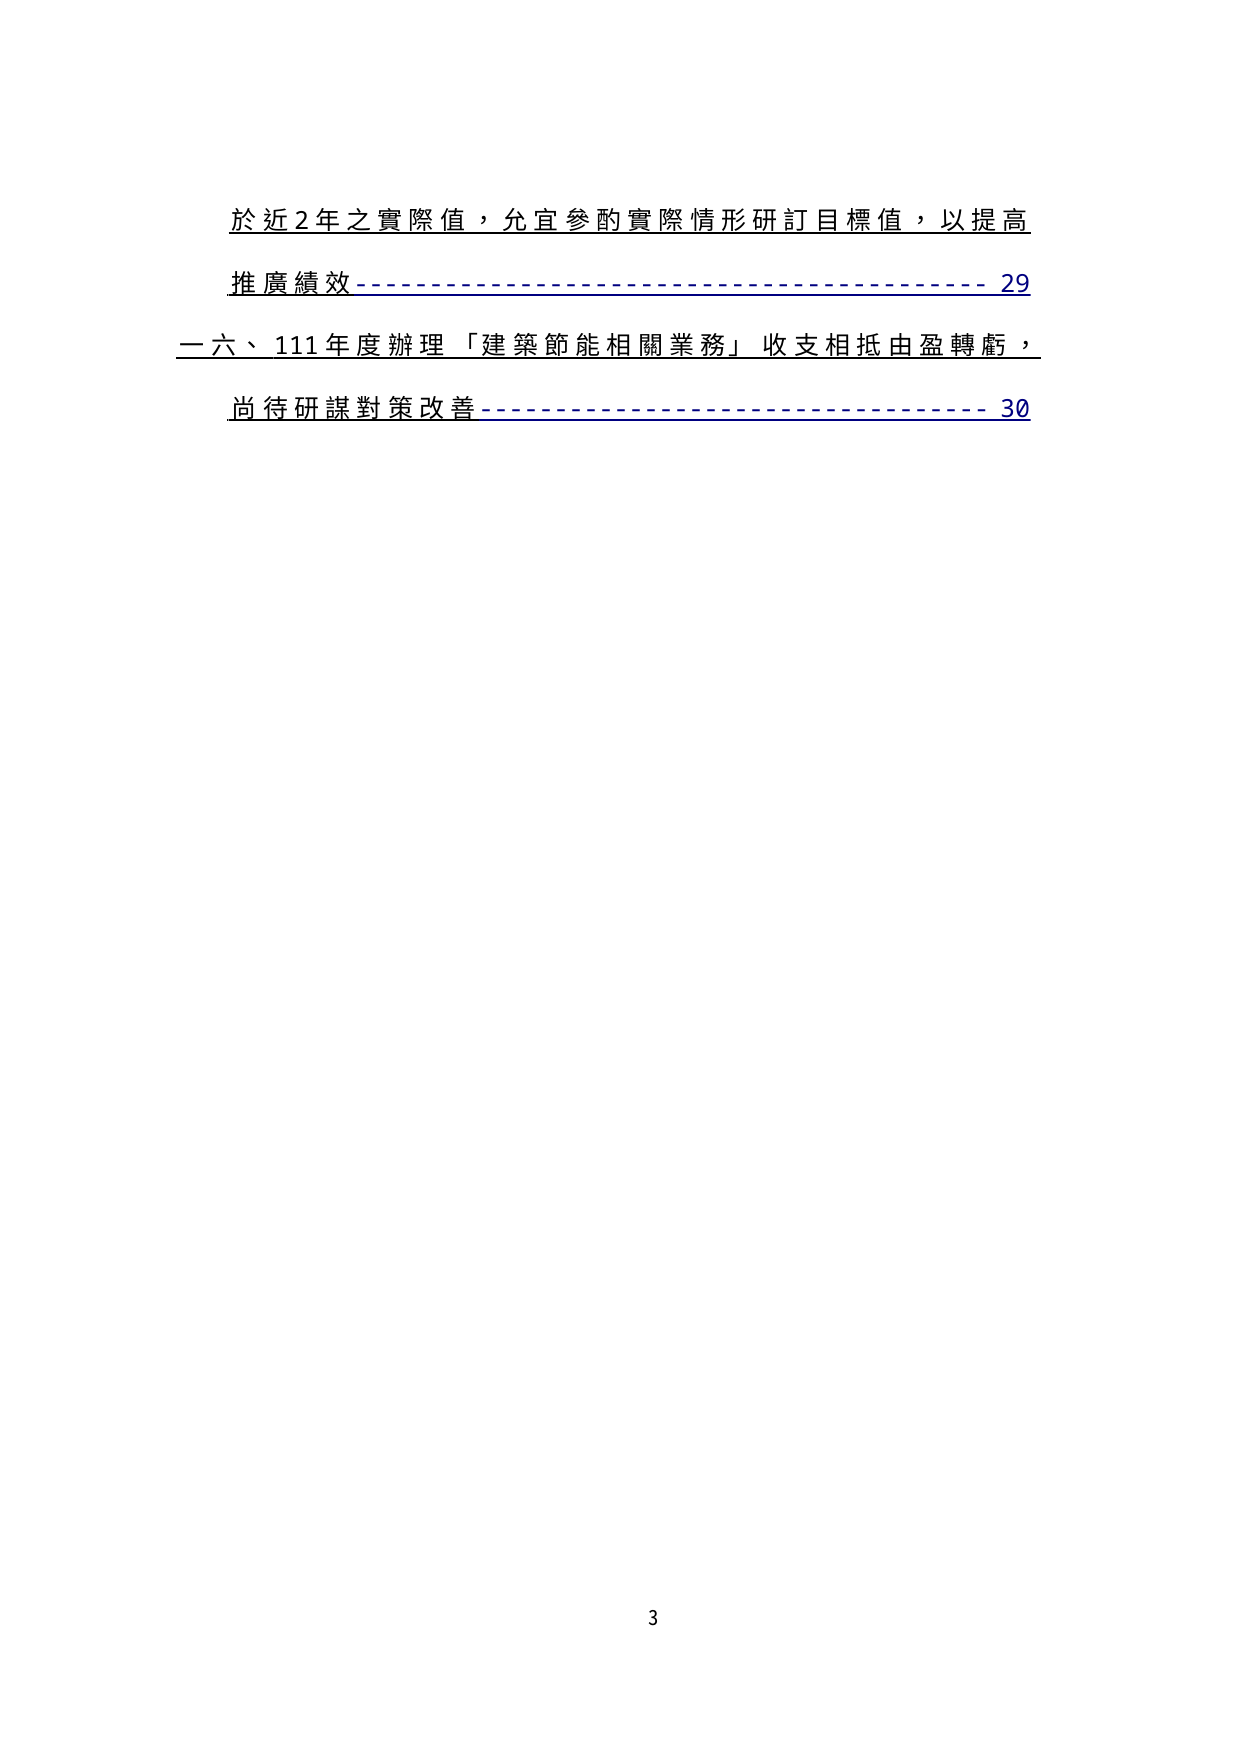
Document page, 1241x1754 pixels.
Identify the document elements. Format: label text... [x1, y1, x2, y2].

text 於近2年之實際值，允宜參酌實際情形研訂目標值，以提高推廣績效 29 [176, 177, 1031, 302]
text 一六、111年度辦理「建築節能相關業務」收支相抵由盈轉虧，尚待研謀對策改善 30 [176, 359, 1031, 427]
text 一六、111年度辦理「建築節能相關業務」收支相抵由盈轉虧，尚待研謀對策改善 30 [176, 302, 1031, 357]
